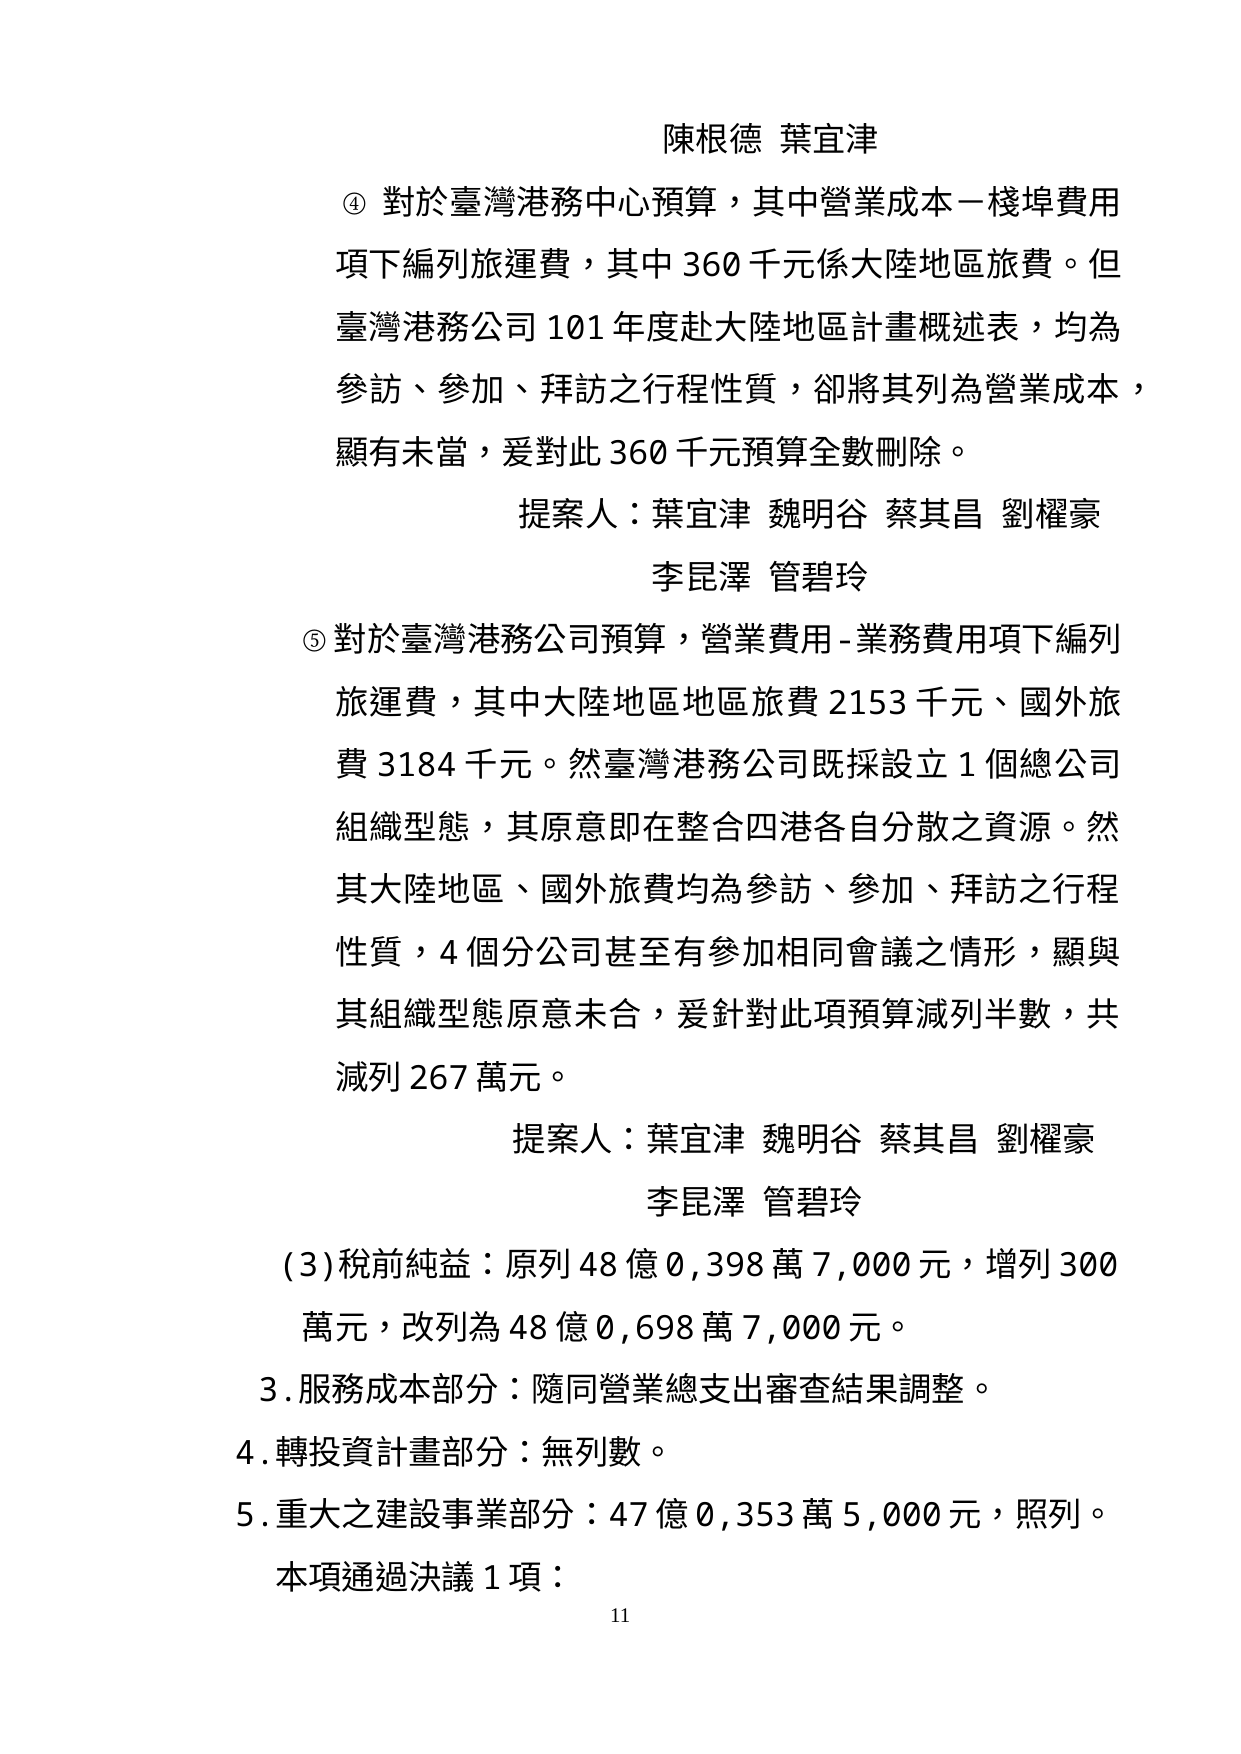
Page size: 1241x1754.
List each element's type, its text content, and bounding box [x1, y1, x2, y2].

text 陳根德 葉宜津 [529, 96, 1122, 158]
text ④對於臺灣港務中心預算，其中營業成本－棧埠費用項下編列旅運費，其中360千元係大陸地區旅費。但臺灣港務公司101年度赴大陸地區計畫概述表，均為參訪、參加、拜訪之行程性質，卻將其列為營業成本，顯有未當，爰對此360千元預算全數刪除。 [118, 158, 1122, 471]
text 5.重大之建設事業部分：47億0,353萬5,000元，照列。 [235, 1471, 1122, 1533]
text 提案人：葉宜津 魏明谷 蔡其昌 劉櫂豪 李昆澤 管碧玲 [518, 471, 1122, 596]
text 4.轉投資計畫部分：無列數。 [185, 1408, 1122, 1471]
text 3.服務成本部分：隨同營業總支出審查結果調整。 [118, 1346, 1122, 1408]
text ⑤對於臺灣港務公司預算，營業費用-業務費用項下編列旅運費，其中大陸地區地區旅費2153千元、國外旅費3184千元。然臺灣港務公司既採設立1個總公司組織型態，其原意即在整合四港各自分散之資源。然其大陸地區、國外旅費均為參訪、參加、拜訪之行程性質，4個分公司甚至有參加相同會議之情形，顯與其組織型態原意未合，爰針對此項預算減列半數，共減列267萬元。 [302, 596, 1122, 1096]
text 提案人：葉宜津 魏明谷 蔡其昌 劉櫂豪 李昆澤 管碧玲 [512, 1096, 1122, 1221]
text (3)稅前純益：原列48億0,398萬7,000元，增列300萬元，改列為48億0,698萬7,000元。 [118, 1221, 1122, 1346]
text 本項通過決議1項： [235, 1533, 1122, 1596]
